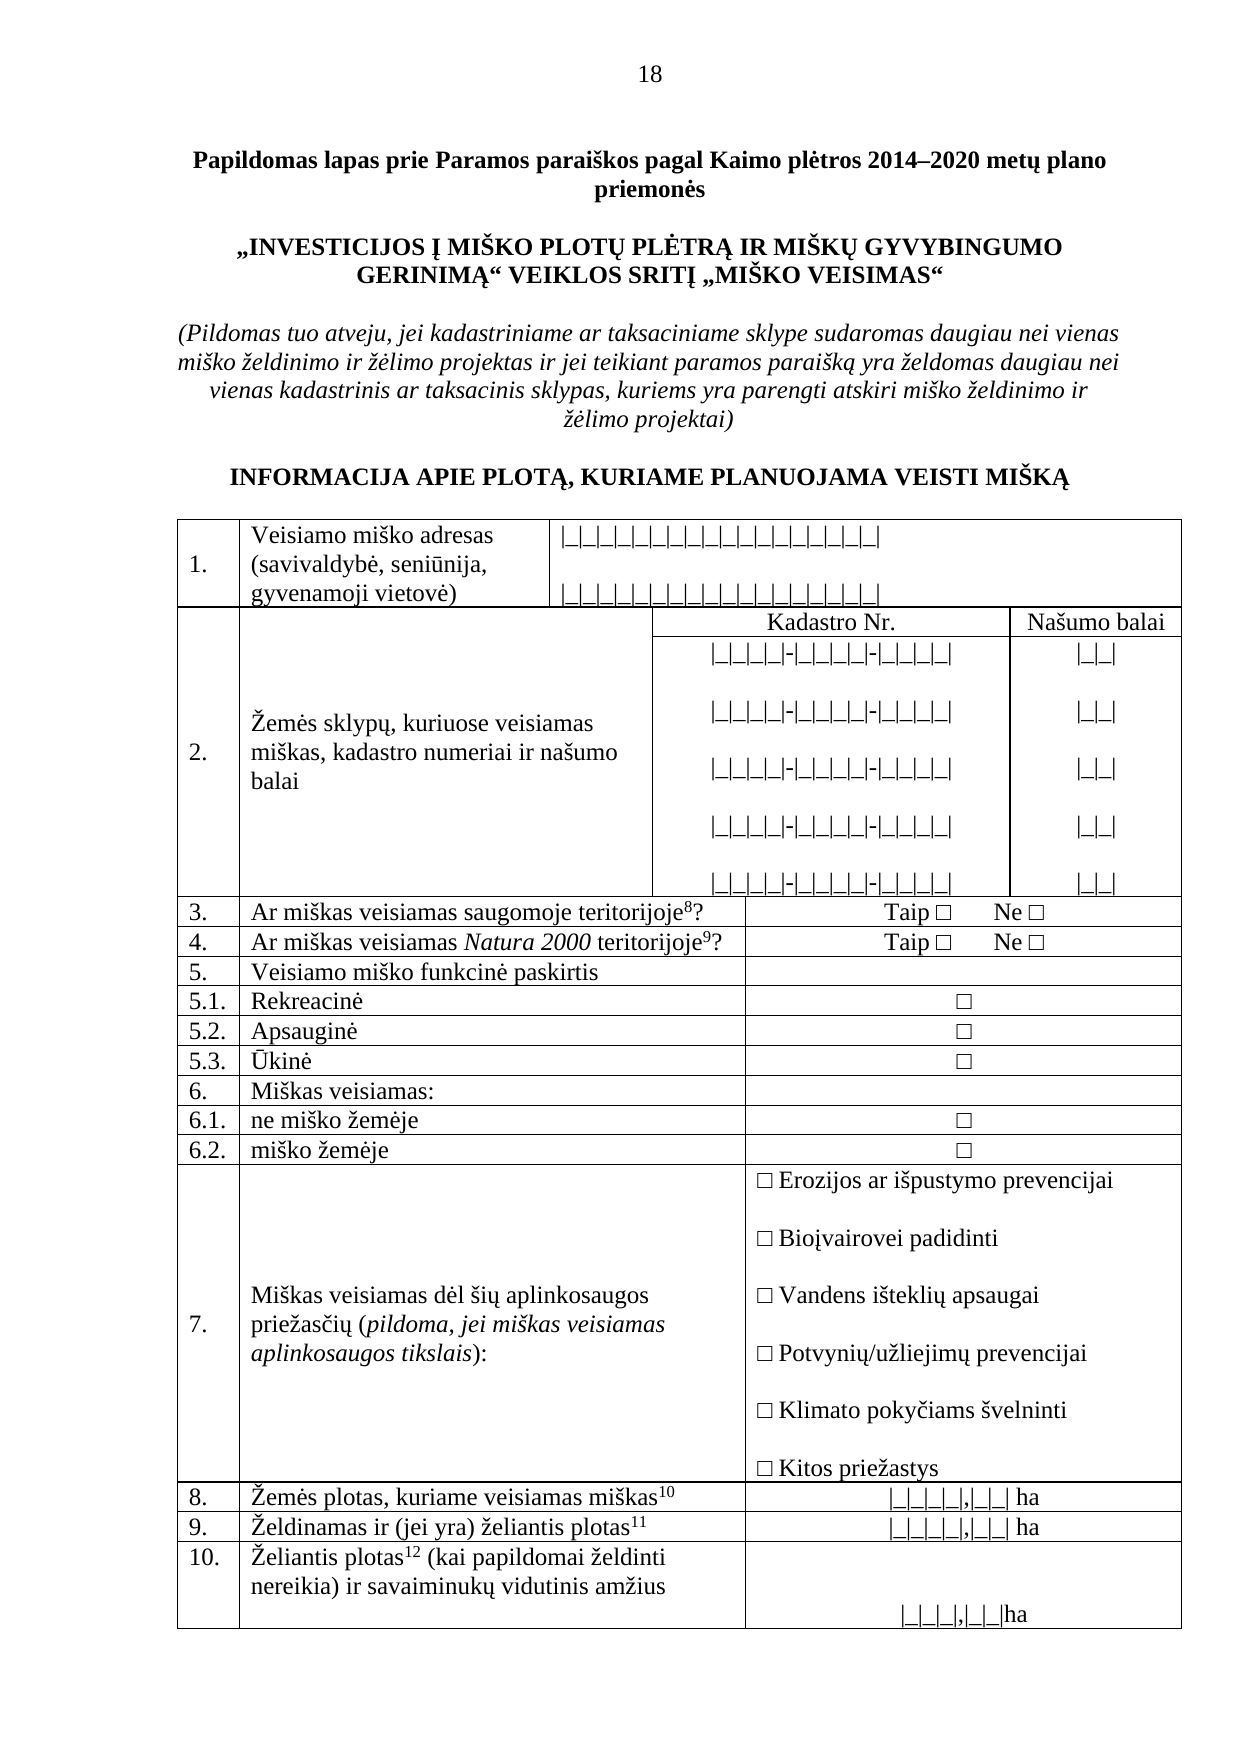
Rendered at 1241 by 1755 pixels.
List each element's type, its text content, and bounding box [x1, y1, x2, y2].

table_header Veisiamo miško adresas (savivaldybė, seniūnija, gyvenamoji vietovė) [240, 520, 549, 606]
table_cell 2. [178, 608, 239, 896]
text (Pildomas tuo atveju, jei kadastriniame ar taksaciniame sklype sudaromas daugiau nei vienas miško želdinimo ir žėlimo projektas ir jei teikiant paramos paraišką yra želdomas daugiau nei vienas kadastrinis ar taksacinis sklypas, kuriems yra parengti atskiri miško želdinimo ir žėlimo projektai) [177, 318, 1122, 433]
table_cell miško žemėje [240, 1135, 745, 1164]
table_cell Miškas veisiamas: [240, 1076, 745, 1104]
table_cell 5.2. [178, 1016, 239, 1045]
table_cell ne miško žemėje [240, 1106, 745, 1134]
table_cell Želdinamas ir (jei yra) želiantis plotas11 [240, 1512, 745, 1541]
table_cell Apsauginė [240, 1016, 745, 1045]
table_cell Ar miškas veisiamas saugomoje teritorijoje8? [240, 897, 745, 926]
table_cell 7. [178, 1165, 239, 1481]
table_cell |_|_|_|_|-|_|_|_|_|-|_|_|_|_| |_|_|_|_|-|_|_|_|_|-|_|_|_|_| |_|_|_|_|-|_|_|_|_|-|_|_|_|_| |_|_|_|_|-|_|_|_|_|-|_|_|_|_| |_|_|_|_|-|_|_|_|_|-|_|_|_|_| [653, 637, 1009, 896]
table_cell Veisiamo miško funkcinė paskirtis [240, 957, 745, 985]
table_cell 5.1. [178, 986, 239, 1015]
table_cell □ [746, 1016, 1181, 1045]
table_cell 6.1. [178, 1106, 239, 1134]
table_cell Žemės sklypų, kuriuose veisiamas miškas, kadastro numeriai ir našumo balai [240, 608, 652, 896]
table_cell 6. [178, 1076, 239, 1104]
table_cell Želiantis plotas12 (kai papildomai želdinti nereikia) ir savaiminukų vidutinis amžius [240, 1542, 745, 1628]
text Papildomas lapas prie Paramos paraiškos pagal Kaimo plėtros 2014–2020 metų plano priemonės [177, 145, 1122, 203]
table_cell □ [746, 1046, 1181, 1075]
text INFORMACIJA APIE PLOTĄ, KURIAME PLANUOJAMA VEISTI MIŠKĄ [177, 462, 1122, 490]
table_header |_|_|_|_|_|_|_|_|_|_|_|_|_|_|_|_|_|_| |_|_|_|_|_|_|_|_|_|_|_|_|_|_|_|_|_|_| [550, 520, 1181, 606]
table_header 1. [178, 520, 239, 606]
table_cell [746, 957, 1181, 985]
table_cell Našumo balai [1011, 608, 1181, 636]
table_cell Ūkinė [240, 1046, 745, 1075]
table_cell |_|_|_|,|_|_|ha [746, 1542, 1181, 1628]
table_cell 6.2. [178, 1135, 239, 1164]
table_cell Žemės plotas, kuriame veisiamas miškas10 [240, 1483, 745, 1511]
table_cell □ Erozijos ar išpustymo prevencijai □ Bioįvairovei padidinti □ Vandens išteklių apsaugai □ Potvynių/užliejimų prevencijai □ Klimato pokyčiams švelninti □ Kitos priežastys [746, 1165, 1181, 1481]
table_cell Miškas veisiamas dėl šių aplinkosaugos priežasčių (pildoma, jei miškas veisiamas aplinkosaugos tikslais): [240, 1165, 745, 1481]
table_cell 10. [178, 1542, 239, 1628]
table_cell □ [746, 1106, 1181, 1134]
table_cell 3. [178, 897, 239, 926]
table_cell 8. [178, 1483, 239, 1511]
table_cell 9. [178, 1512, 239, 1541]
table_cell Kadastro Nr. [653, 608, 1009, 636]
table_cell |_|_|_|_|,|_|_| ha [746, 1512, 1181, 1541]
table_cell 5.3. [178, 1046, 239, 1075]
table_cell □ [746, 1135, 1181, 1164]
text „INVESTICIJOS Į MIŠKO PLOTŲ PLĖTRĄ IR MIŠKŲ GYVYBINGUMO GERINIMĄ“ VEIKLOS SRITĮ „MIŠKO VEISIMAS“ [177, 232, 1122, 289]
table_cell 5. [178, 957, 239, 985]
table_cell Rekreacinė [240, 986, 745, 1015]
table_cell |_|_| |_|_| |_|_| |_|_| |_|_| [1011, 637, 1181, 896]
table_cell Taip □ Ne □ [746, 927, 1181, 956]
table_cell [746, 1076, 1181, 1104]
table_cell Taip □ Ne □ [746, 897, 1181, 926]
table_cell □ [746, 986, 1181, 1015]
table_cell 4. [178, 927, 239, 956]
table_cell Ar miškas veisiamas Natura 2000 teritorijoje9? [240, 927, 745, 956]
table_cell |_|_|_|_|,|_|_| ha [746, 1483, 1181, 1511]
